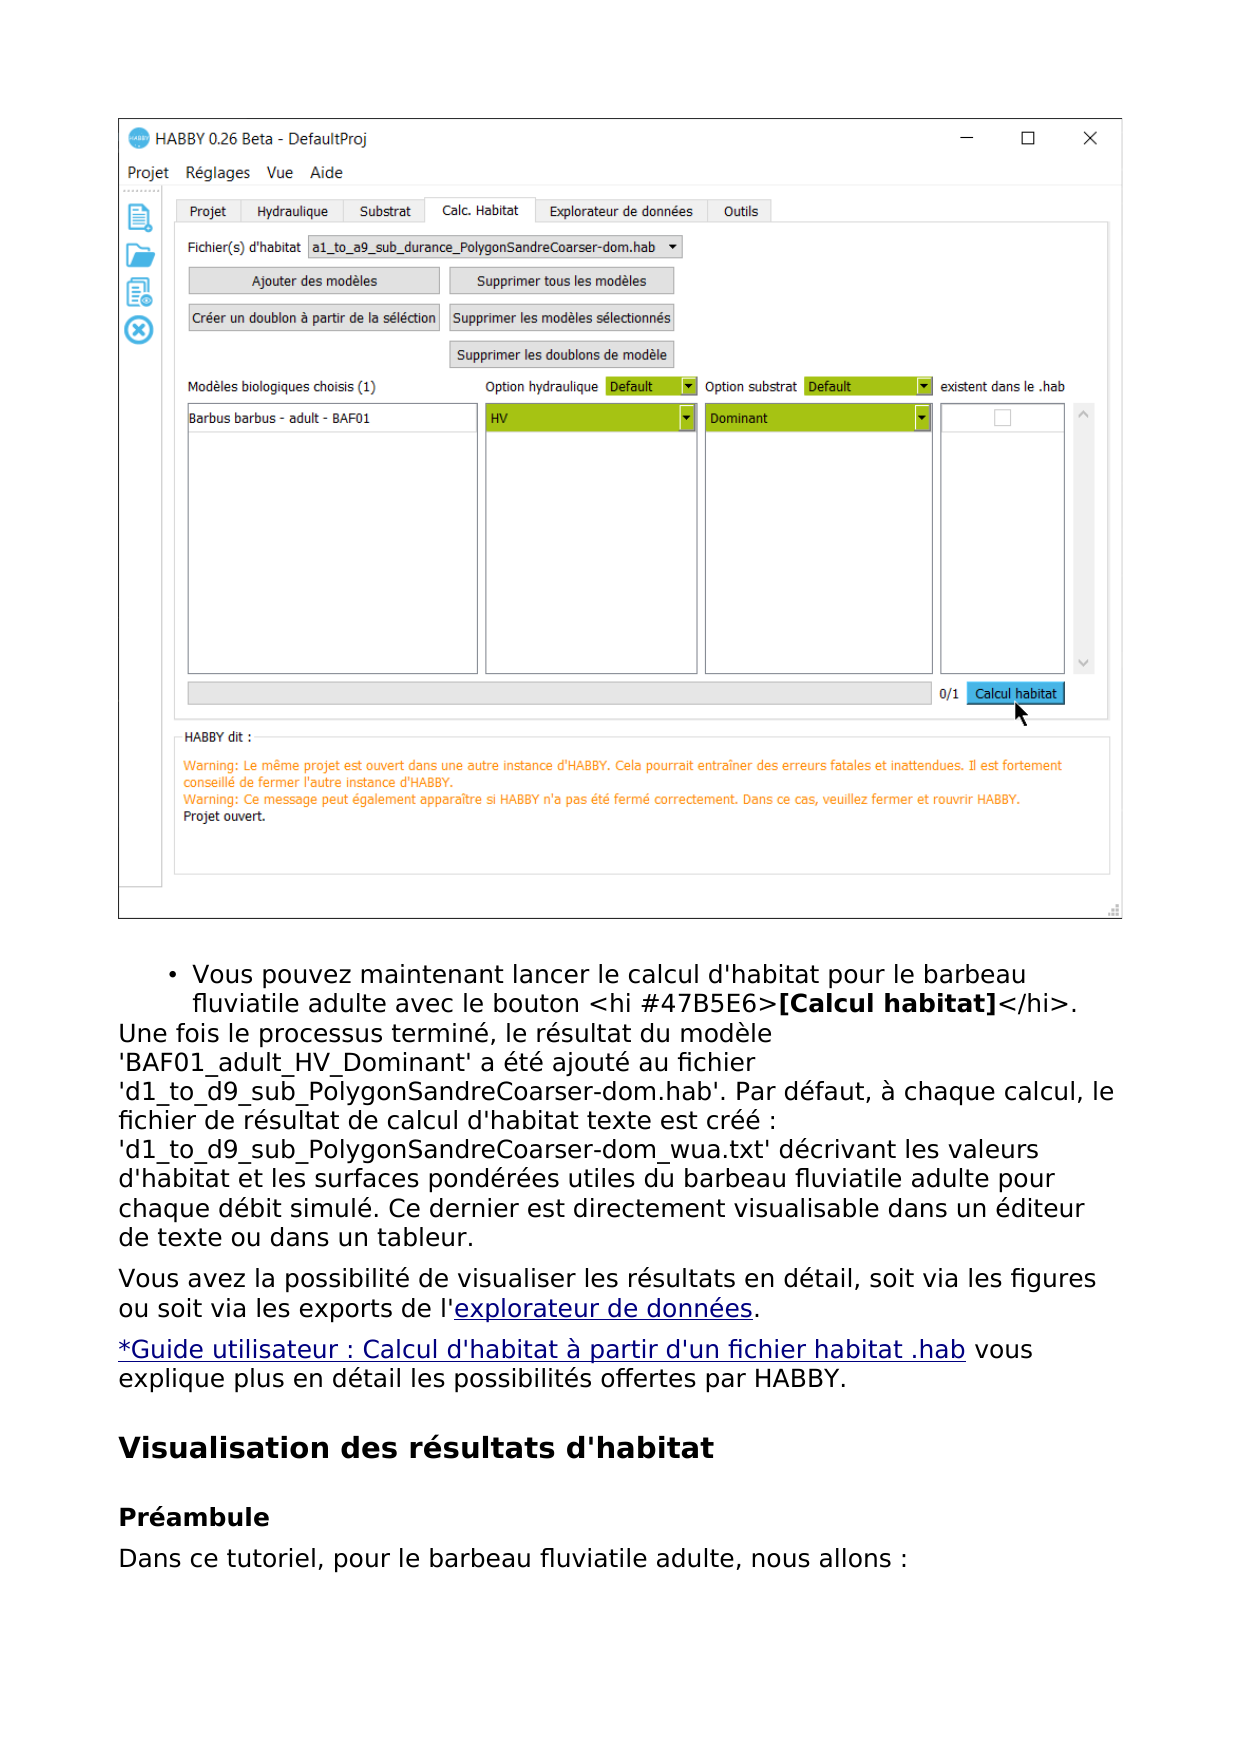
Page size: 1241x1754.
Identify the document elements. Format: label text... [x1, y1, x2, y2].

subtitle Visualisation des résultats d'habitat [118, 1431, 1122, 1465]
text Une fois le processus terminé, le résultat du modèle 'BAF01_adult_HV_Dominant' a été ajouté au fichier 'd1_to_d9_sub_PolygonSandreCoarser-dom.hab'. Par défaut, à chaque calcul, le fichier de résultat de calcul d'habitat texte est créé : 'd1_to_d9_sub_PolygonSandreCoarser-dom_wua.txt' décrivant les valeurs d'habitat et les surfaces pondérées utiles du barbeau fluviatile adulte pour chaque débit simulé. Ce dernier est directement visualisable dans un éditeur de texte ou dans un tableur. [118, 1019, 1122, 1252]
text *Guide utilisateur : Calcul d'habitat à partir d'un fichier habitat .hab vous explique plus en détail les possibilités offertes par HABBY. [118, 1335, 1122, 1394]
list Vous pouvez maintenant lancer le calcul d'habitat pour le barbeau fluviatile adulte avec le bouton <hi #47B5E6>[Calcul habitat]</hi>. [177, 960, 1122, 1019]
text Dans ce tutoriel, pour le barbeau fluviatile adulte, nous allons : [118, 1544, 1122, 1573]
text Vous avez la possibilité de visualiser les résultats en détail, soit via les figures ou soit via les exports de l'explorateur de données. [118, 1264, 1122, 1323]
picture [118, 118, 1123, 919]
subtitle Préambule [118, 1503, 1122, 1532]
